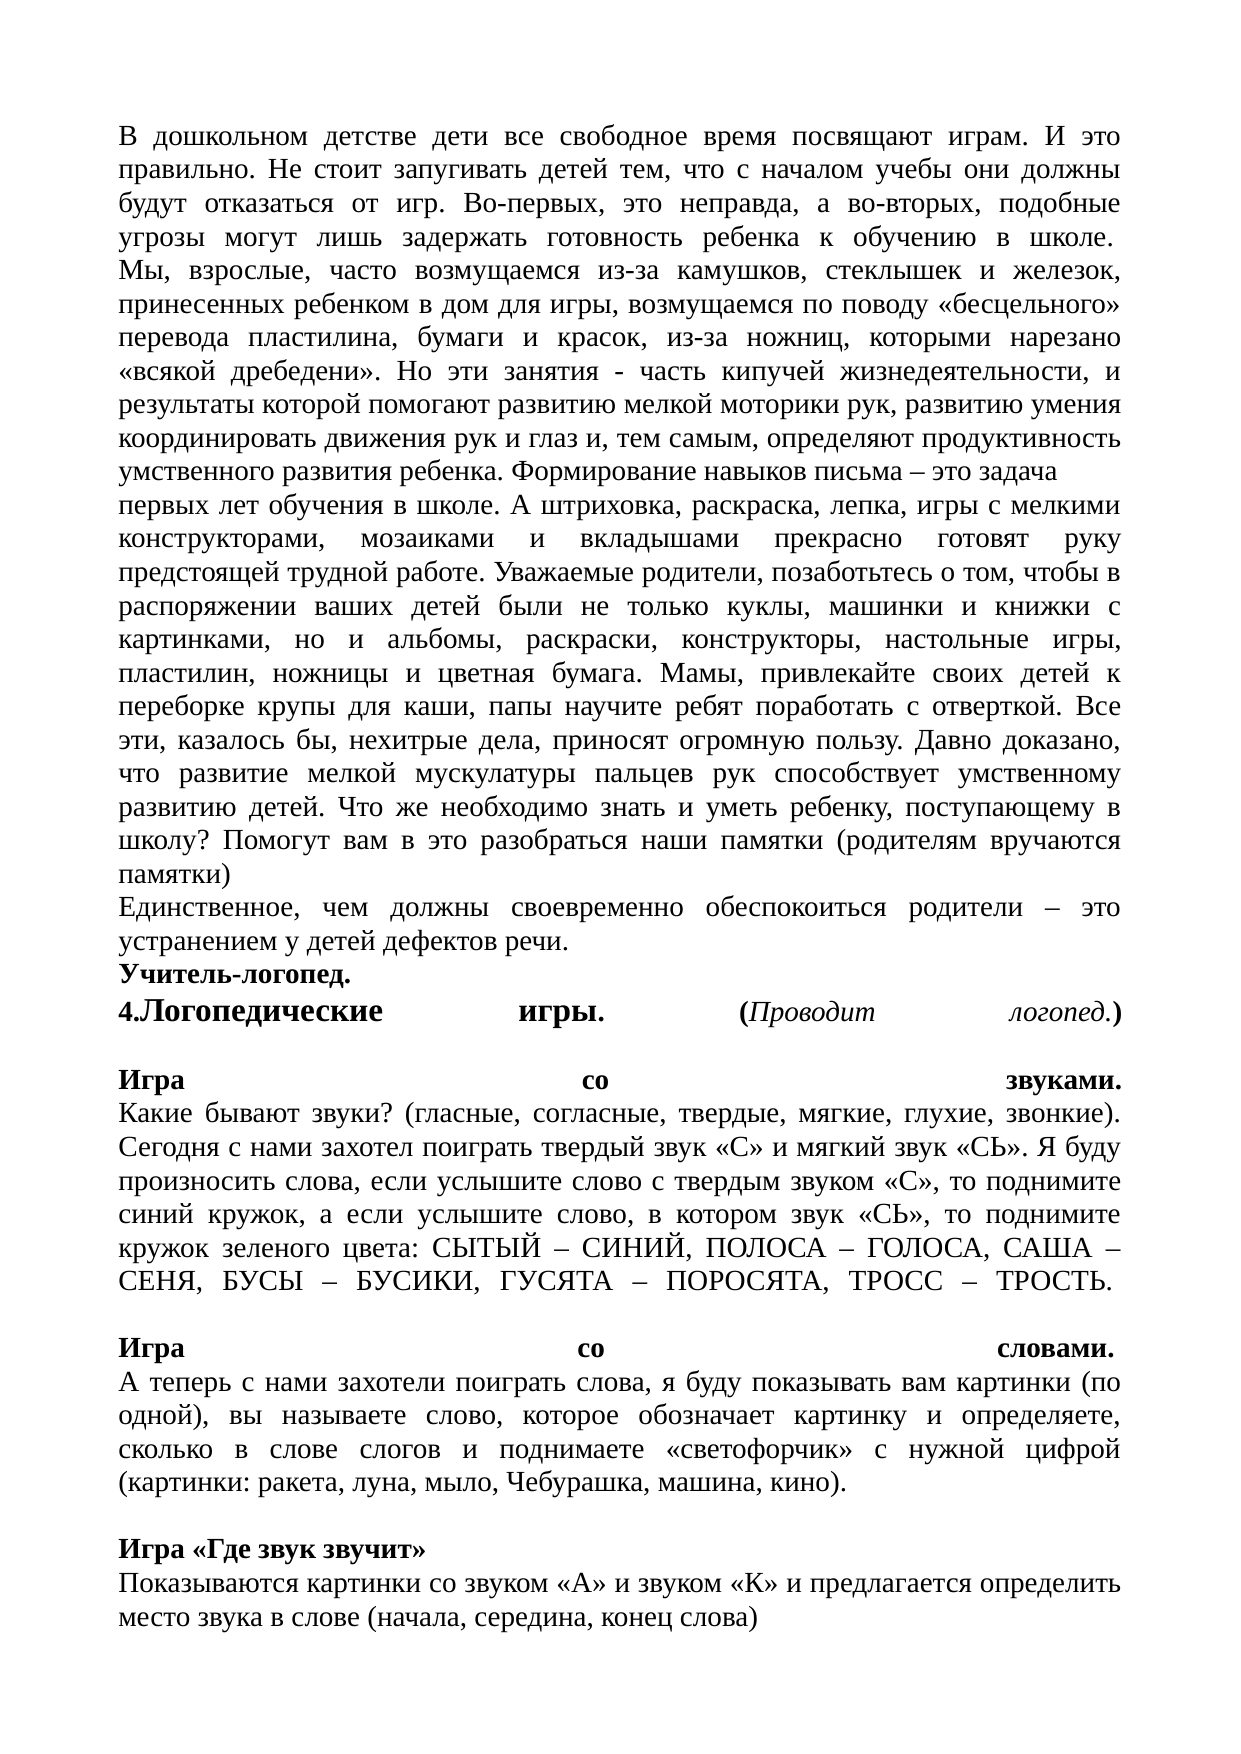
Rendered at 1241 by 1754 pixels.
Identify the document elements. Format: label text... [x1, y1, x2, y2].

list Учитель-логопед. [118, 957, 1122, 990]
text В дошкольном детстве дети все свободное время посвящают играм. И это правильно. Не стоит запугивать детей тем, что с началом учебы они должны будут отказаться от игр. Во-первых, это неправда, а во-вторых, подобные угрозы могут лишь задержать готовность ребенка к обучению в школе. Мы, взрослые, часто возмущаемся из-за камушков, стеклышек и железок, принесенных ребенком в дом для игры, возмущаемся по поводу «бесцельного» перевода пластилина, бумаги и красок, из-за ножниц, которыми нарезано «всякой дребедени». Но эти занятия - часть кипучей жизнедеятельности, и результаты которой помогают развитию мелкой моторики рук, развитию умения координировать движения рук и глаз и, тем самым, определяют продуктивность умственного развития ребенка. Формирование навыков письма – это задача [118, 118, 1122, 487]
list 4.Логопедические игры. (Проводит логопед.) Игра со звуками. Какие бывают звуки? (гласные, согласные, твердые, мягкие, глухие, звонкие). Сегодня с нами захотел поиграть твердый звук «С» и мягкий звук «СЬ». Я буду произносить слова, если услышите слово с твердым звуком «С», то поднимите синий кружок, а если услышите слово, в котором звук «СЬ», то поднимите кружок зеленого цвета: СЫТЫЙ – СИНИЙ, ПОЛОСА – ГОЛОСА, САША – СЕНЯ, БУСЫ – БУСИКИ, ГУСЯТА – ПОРОСЯТА, ТРОСС – ТРОСТЬ. Игра со словами. А теперь с нами захотели поиграть слова, я буду показывать вам картинки (по одной), вы называете слово, которое обозначает картинку и определяете, сколько в слове слогов и поднимаете «светофорчик» с нужной цифрой (картинки: ракета, луна, мыло, Чебурашка, машина, кино). [118, 990, 1122, 1498]
text первых лет обучения в школе. А штриховка, раскраска, лепка, игры с мелкими конструкторами, мозаиками и вкладышами прекрасно готовят руку предстоящей трудной работе. Уважаемые родители, позаботьтесь о том, чтобы в распоряжении ваших детей были не только куклы, машинки и книжки с картинками, но и альбомы, раскраски, конструкторы, настольные игры, пластилин, ножницы и цветная бумага. Мамы, привлекайте своих детей к переборке крупы для каши, папы научите ребят поработать с отверткой. Все эти, казалось бы, нехитрые дела, приносят огромную пользу. Давно доказано, что развитие мелкой мускулатуры пальцев рук способствует умственному развитию детей. Что же необходимо знать и уметь ребенку, поступающему в школу? Помогут вам в это разобраться наши памятки (родителям вручаются памятки) Единственное, чем должны своевременно обеспокоиться родители – это устранением у детей дефектов речи. [118, 487, 1122, 957]
list Игра «Где звук звучит» [118, 1532, 1122, 1565]
list Показываются картинки со звуком «А» и звуком «К» и предлагается определить место звука в слове (начала, середина, конец слова) [118, 1565, 1122, 1632]
